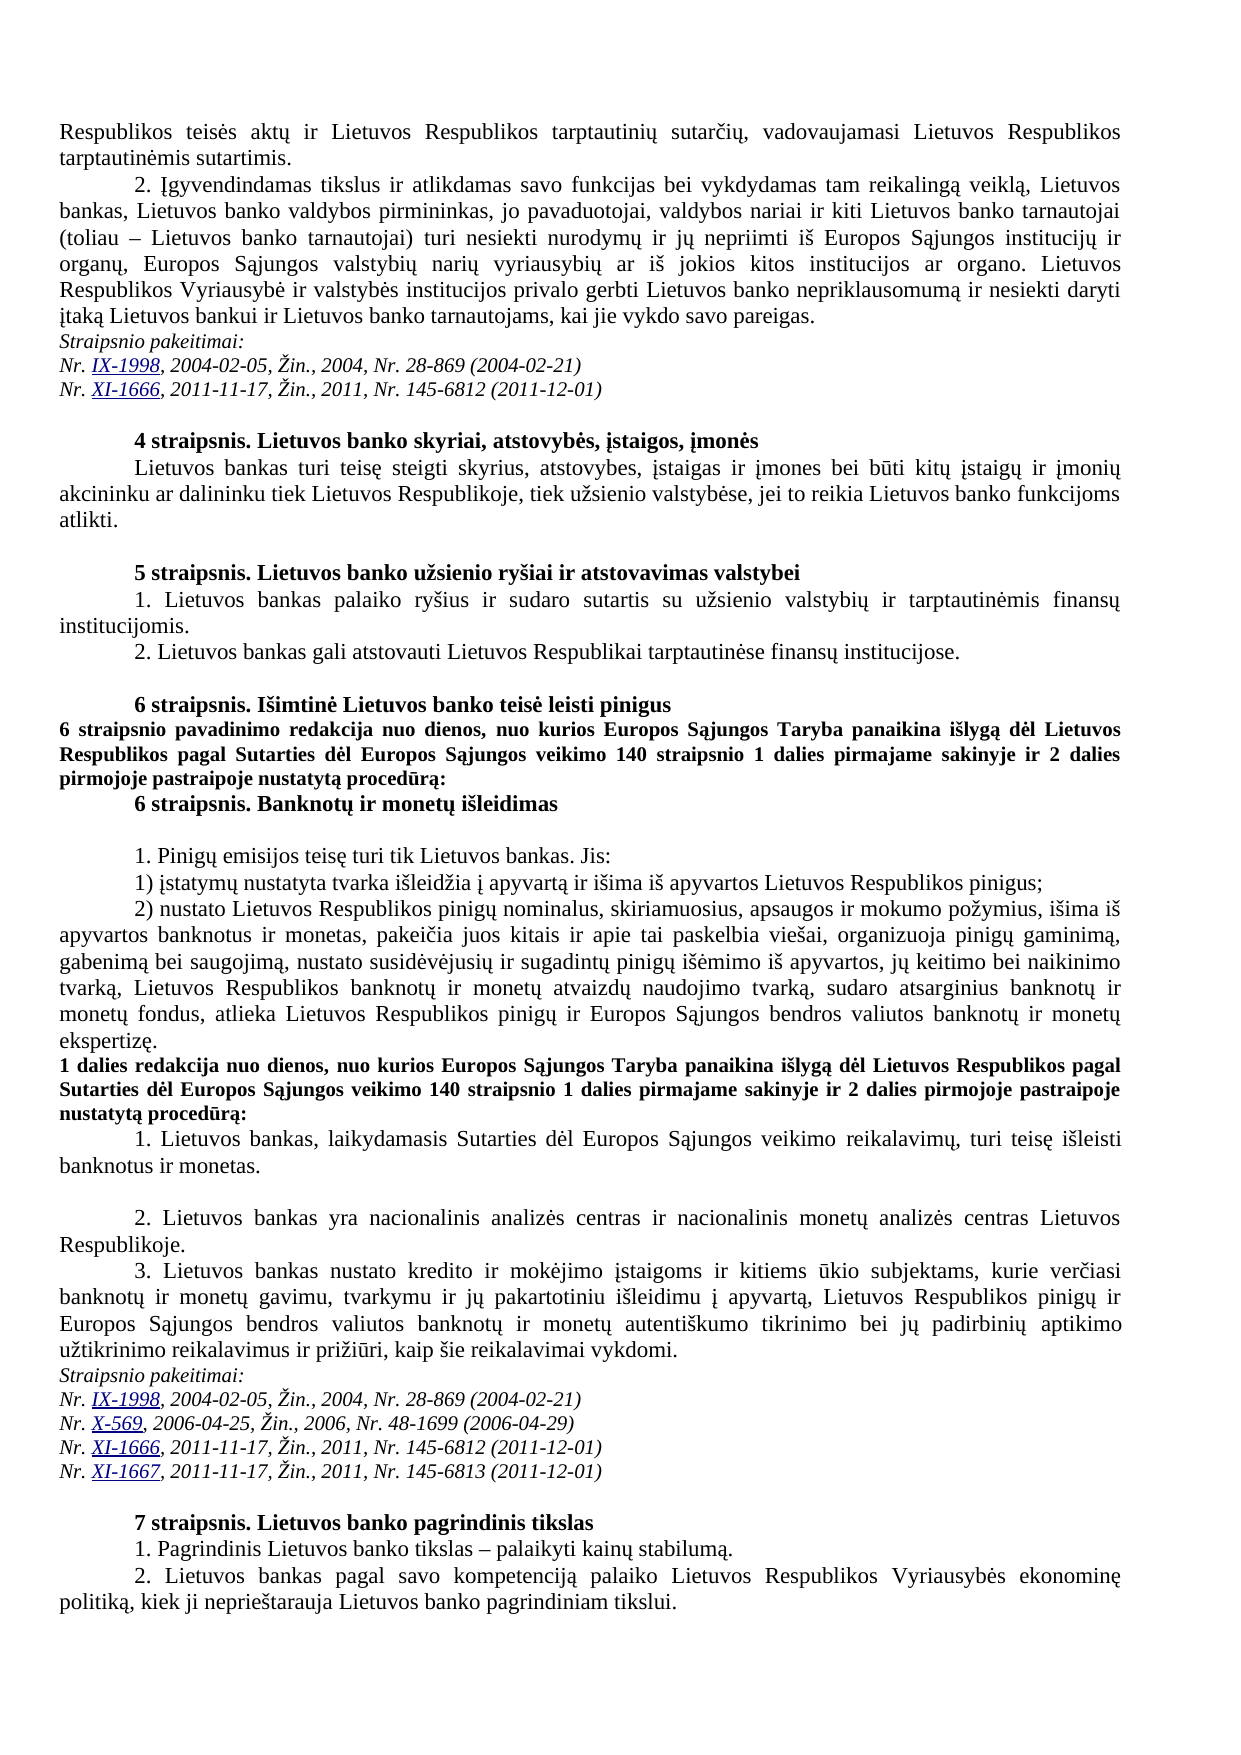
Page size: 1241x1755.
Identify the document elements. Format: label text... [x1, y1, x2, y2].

text 4 straipsnis. Lietuvos banko skyriai, atstovybės, įstaigos, įmonės [59, 427, 1122, 454]
text Nr. IX-1998, 2004-02-05, Žin., 2004, Nr. 28-869 (2004-02-21) [59, 1387, 1122, 1411]
text Nr. IX-1998, 2004-02-05, Žin., 2004, Nr. 28-869 (2004-02-21) [59, 353, 1122, 377]
text 1. Pagrindinis Lietuvos banko tikslas – palaikyti kainų stabilumą. [59, 1536, 1122, 1562]
text 2) nustato Lietuvos Respublikos pinigų nominalus, skiriamuosius, apsaugos ir mokumo požymius, išima iš apyvartos banknotus ir monetas, pakeičia juos kitais ir apie tai paskelbia viešai, organizuoja pinigų gaminimą, gabenimą bei saugojimą, nustato susidėvėjusių ir sugadintų pinigų išėmimo iš apyvartos, jų keitimo bei naikinimo tvarką, Lietuvos Respublikos banknotų ir monetų atvaizdų naudojimo tvarką, sudaro atsarginius banknotų ir monetų fondus, atlieka Lietuvos Respublikos pinigų ir Europos Sąjungos bendros valiutos banknotų ir monetų ekspertizę. [59, 895, 1122, 1053]
text 5 straipsnis. Lietuvos banko užsienio ryšiai ir atstovavimas valstybei [59, 559, 1122, 586]
text Nr. XI-1667, 2011-11-17, Žin., 2011, Nr. 145-6813 (2011-12-01) [59, 1459, 1122, 1483]
text 6 straipsnis. Banknotų ir monetų išleidimas [59, 789, 1122, 816]
text 1. Pinigų emisijos teisę turi tik Lietuvos bankas. Jis: [59, 842, 1122, 869]
text 6 straipsnio pavadinimo redakcija nuo dienos, nuo kurios Europos Sąjungos Taryba panaikina išlygą dėl Lietuvos Respublikos pagal Sutarties dėl Europos Sąjungos veikimo 140 straipsnio 1 dalies pirmajame sakinyje ir 2 dalies pirmojoje pastraipoje nustatytą procedūrą: [59, 717, 1122, 789]
text 7 straipsnis. Lietuvos banko pagrindinis tikslas [59, 1509, 1122, 1536]
text 6 straipsnis. Išimtinė Lietuvos banko teisė leisti pinigus [59, 691, 1122, 717]
text 3. Lietuvos bankas nustato kredito ir mokėjimo įstaigoms ir kitiems ūkio subjektams, kurie verčiasi banknotų ir monetų gavimu, tvarkymu ir jų pakartotiniu išleidimu į apyvartą, Lietuvos Respublikos pinigų ir Europos Sąjungos bendros valiutos banknotų ir monetų autentiškumo tikrinimo bei jų padirbinių aptikimo užtikrinimo reikalavimus ir prižiūri, kaip šie reikalavimai vykdomi. [59, 1257, 1122, 1362]
text 1. Lietuvos bankas, laikydamasis Sutarties dėl Europos Sąjungos veikimo reikalavimų, turi teisę išleisti banknotus ir monetas. [59, 1125, 1122, 1178]
text 1 dalies redakcija nuo dienos, nuo kurios Europos Sąjungos Taryba panaikina išlygą dėl Lietuvos Respublikos pagal Sutarties dėl Europos Sąjungos veikimo 140 straipsnio 1 dalies pirmajame sakinyje ir 2 dalies pirmojoje pastraipoje nustatytą procedūrą: [59, 1053, 1122, 1125]
text 1) įstatymų nustatyta tvarka išleidžia į apyvartą ir išima iš apyvartos Lietuvos Respublikos pinigus; [59, 869, 1122, 895]
text Nr. XI-1666, 2011-11-17, Žin., 2011, Nr. 145-6812 (2011-12-01) [59, 377, 1122, 401]
text 2. Lietuvos bankas yra nacionalinis analizės centras ir nacionalinis monetų analizės centras Lietuvos Respublikoje. [59, 1204, 1122, 1257]
text Lietuvos bankas turi teisę steigti skyrius, atstovybes, įstaigas ir įmones bei būti kitų įstaigų ir įmonių akcininku ar dalininku tiek Lietuvos Respublikoje, tiek užsienio valstybėse, jei to reikia Lietuvos banko funkcijoms atlikti. [59, 454, 1122, 533]
text 1. Lietuvos bankas palaiko ryšius ir sudaro sutartis su užsienio valstybių ir tarptautinėmis finansų institucijomis. [59, 586, 1122, 638]
text 2. Lietuvos bankas pagal savo kompetenciją palaiko Lietuvos Respublikos Vyriausybės ekonominę politiką, kiek ji neprieštarauja Lietuvos banko pagrindiniam tikslui. [59, 1562, 1122, 1614]
text Nr. X-569, 2006-04-25, Žin., 2006, Nr. 48-1699 (2006-04-29) [59, 1411, 1122, 1435]
text Straipsnio pakeitimai: [59, 329, 1122, 353]
text 2. Lietuvos bankas gali atstovauti Lietuvos Respublikai tarptautinėse finansų institucijose. [59, 638, 1122, 665]
text 2. Įgyvendindamas tikslus ir atlikdamas savo funkcijas bei vykdydamas tam reikalingą veiklą, Lietuvos bankas, Lietuvos banko valdybos pirmininkas, jo pavaduotojai, valdybos nariai ir kiti Lietuvos banko tarnautojai (toliau – Lietuvos banko tarnautojai) turi nesiekti nurodymų ir jų nepriimti iš Europos Sąjungos institucijų ir organų, Europos Sąjungos valstybių narių vyriausybių ar iš jokios kitos institucijos ar organo. Lietuvos Respublikos Vyriausybė ir valstybės institucijos privalo gerbti Lietuvos banko nepriklausomumą ir nesiekti daryti įtaką Lietuvos bankui ir Lietuvos banko tarnautojams, kai jie vykdo savo pareigas. [59, 171, 1122, 329]
text Respublikos teisės aktų ir Lietuvos Respublikos tarptautinių sutarčių, vadovaujamasi Lietuvos Respublikos tarptautinėmis sutartimis. [59, 118, 1122, 171]
text Straipsnio pakeitimai: [59, 1362, 1122, 1387]
text Nr. XI-1666, 2011-11-17, Žin., 2011, Nr. 145-6812 (2011-12-01) [59, 1435, 1122, 1459]
